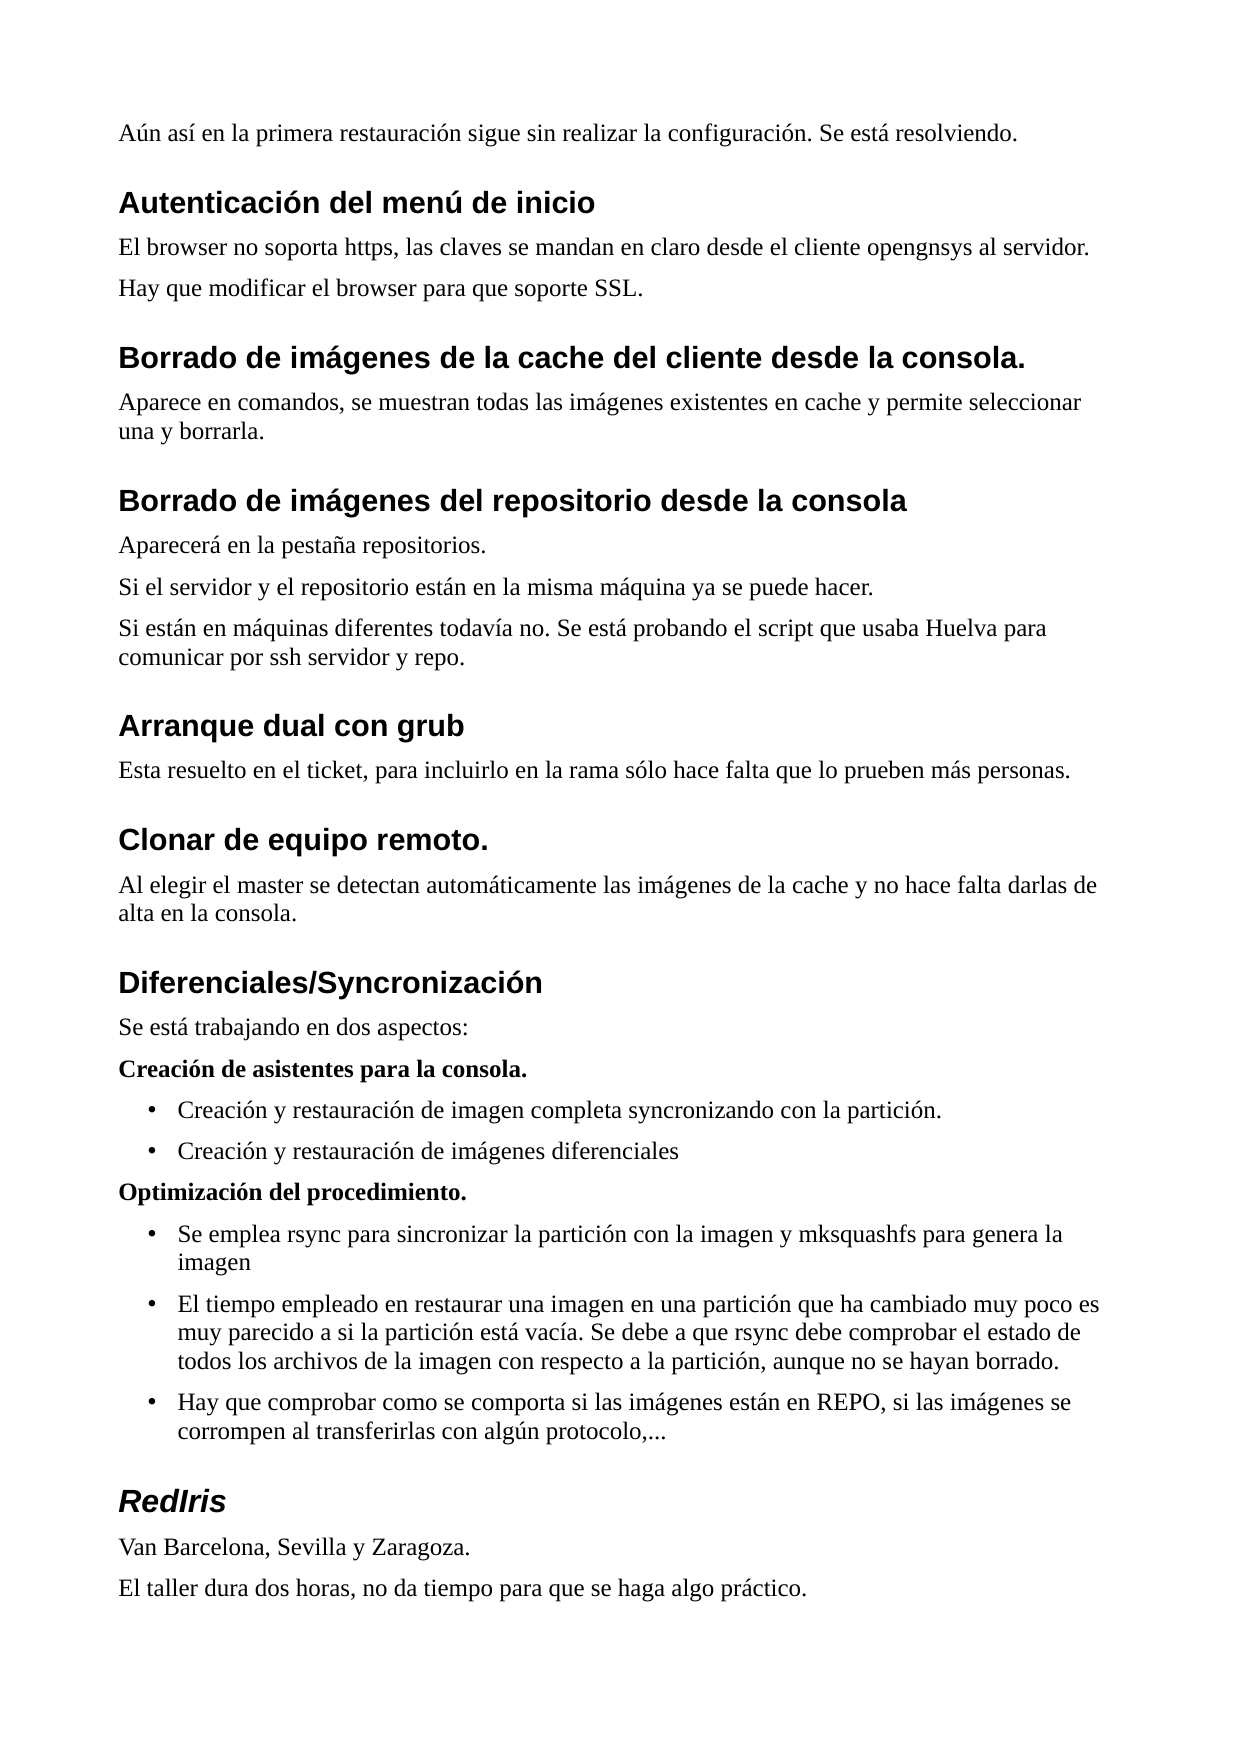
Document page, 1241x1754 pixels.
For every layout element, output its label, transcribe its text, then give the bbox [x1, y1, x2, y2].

list Hay que comprobar como se comporta si las imágenes están en REPO, si las imágenes se corrompen al transferirlas con algún protocolo,... [148, 1387, 1122, 1445]
subtitle Diferenciales/Syncronización [118, 965, 1122, 1000]
text Aparece en comandos, se muestran todas las imágenes existentes en cache y permite seleccionar una y borrarla. [118, 387, 1122, 445]
text Si el servidor y el repositorio están en la misma máquina ya se puede hacer. [118, 572, 1122, 600]
text Al elegir el master se detectan automáticamente las imágenes de la cache y no hace falta darlas de alta en la consola. [118, 870, 1122, 927]
text El taller dura dos horas, no da tiempo para que se haga algo práctico. [118, 1573, 1122, 1602]
text Esta resuelto en el ticket, para incluirlo en la rama sólo hace falta que lo prueben más personas. [118, 756, 1122, 784]
text Aún así en la primera restauración sigue sin realizar la configuración. Se está resolviendo. [118, 118, 1122, 147]
text El browser no soporta https, las claves se mandan en claro desde el cliente opengnsys al servidor. [118, 232, 1122, 261]
text Aparecerá en la pestaña repositorios. [118, 530, 1122, 559]
text Hay que modificar el browser para que soporte SSL. [118, 273, 1122, 302]
subtitle Clonar de equipo remoto. [118, 822, 1122, 857]
list Creación y restauración de imagen completa syncronizando con la partición. [148, 1095, 1122, 1124]
text Creación de asistentes para la consola. [118, 1054, 1122, 1082]
list Se emplea rsync para sincronizar la partición con la imagen y mksquashfs para genera la imagen [148, 1219, 1122, 1276]
text Van Barcelona, Sevilla y Zaragoza. [118, 1532, 1122, 1561]
subtitle Autenticación del menú de inicio [118, 184, 1122, 220]
list Creación y restauración de imágenes diferenciales [148, 1136, 1122, 1165]
text Optimización del procedimiento. [118, 1177, 1122, 1206]
subtitle RedIris [118, 1482, 1122, 1519]
subtitle Arranque dual con grub [118, 708, 1122, 743]
subtitle Borrado de imágenes de la cache del cliente desde la consola. [118, 340, 1122, 375]
subtitle Borrado de imágenes del repositorio desde la consola [118, 482, 1122, 518]
text Se está trabajando en dos aspectos: [118, 1012, 1122, 1041]
list El tiempo empleado en restaurar una imagen en una partición que ha cambiado muy poco es muy parecido a si la partición está vacía. Se debe a que rsync debe comprobar el estado de todos los archivos de la imagen con respecto a la partición, aunque no se hayan borrado. [148, 1289, 1122, 1375]
text Si están en máquinas diferentes todavía no. Se está probando el script que usaba Huelva para comunicar por ssh servidor y repo. [118, 613, 1122, 670]
